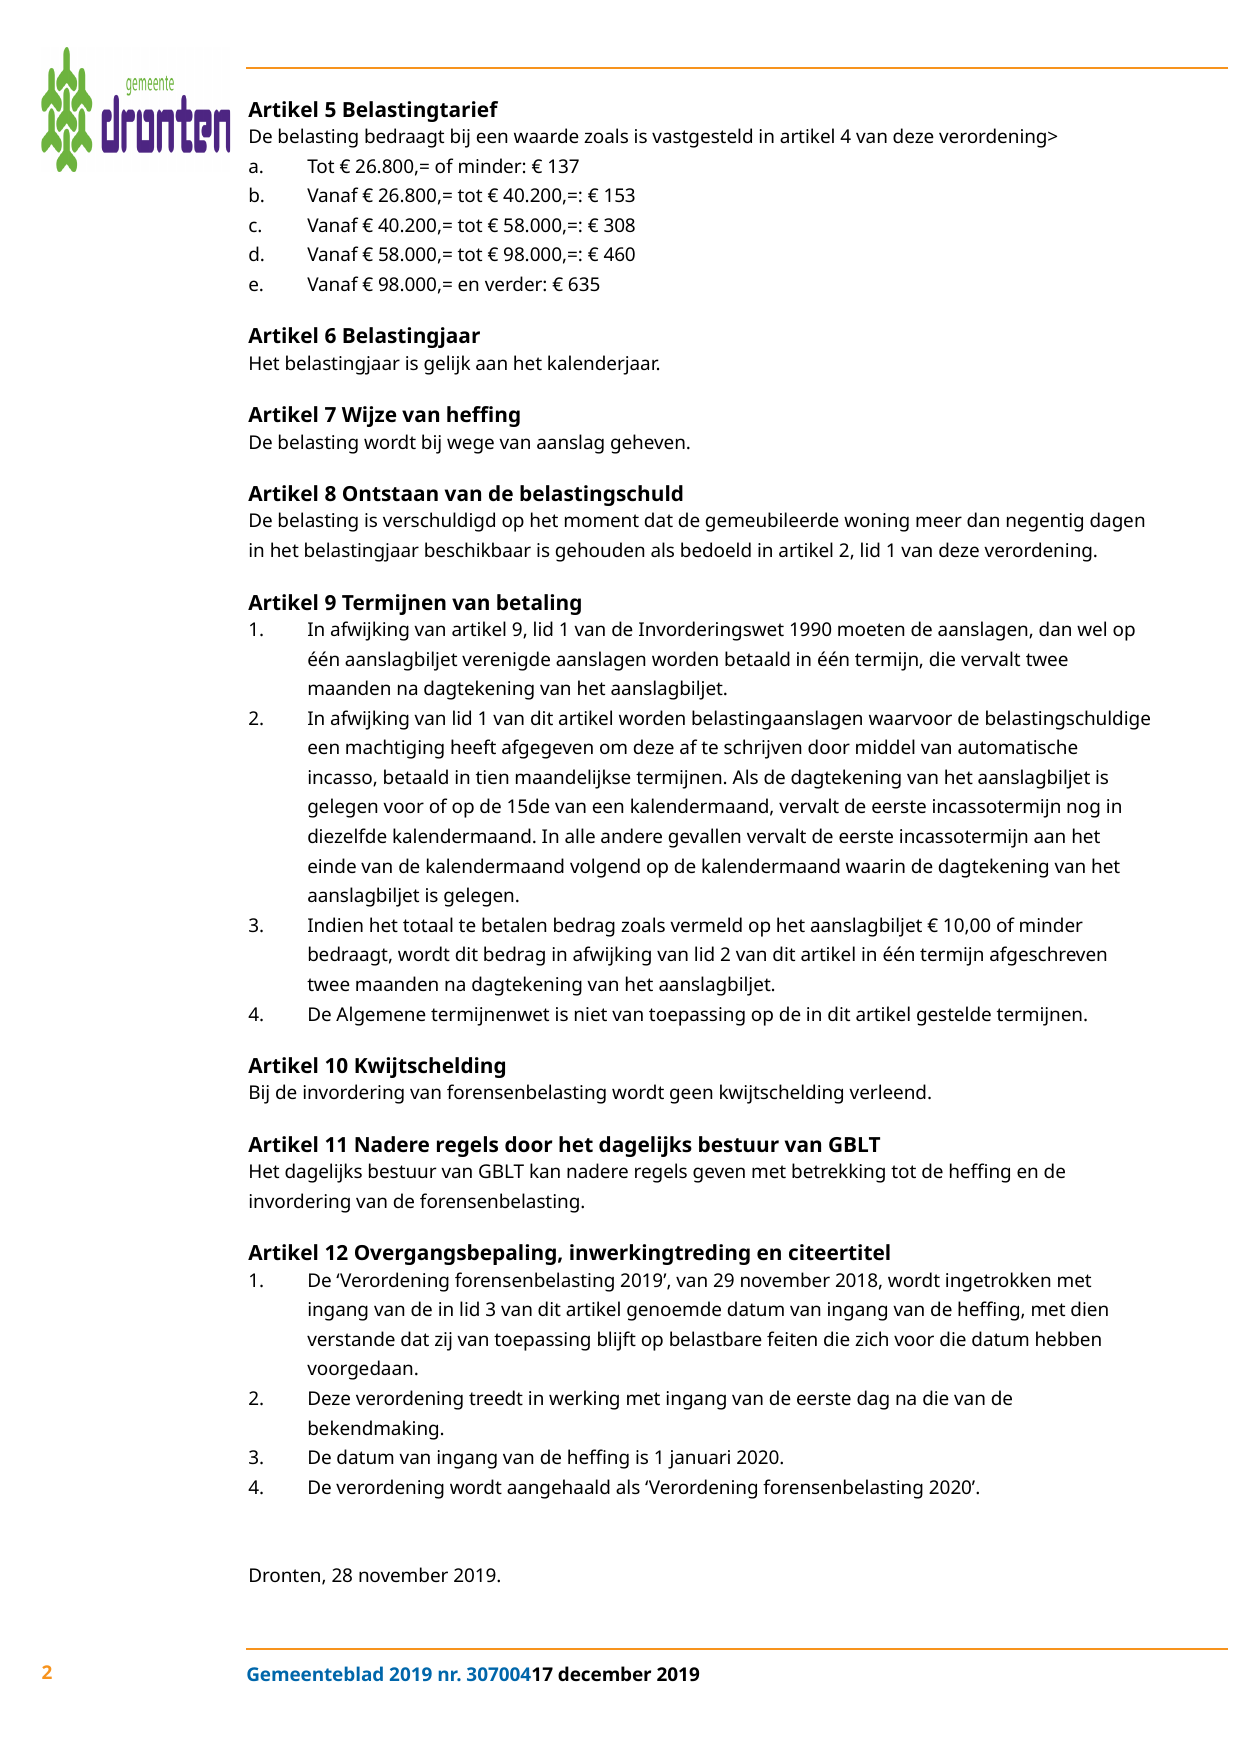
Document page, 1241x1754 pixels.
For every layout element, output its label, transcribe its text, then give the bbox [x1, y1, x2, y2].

text Dronten, 28 november 2019. [248, 1563, 1152, 1588]
list In afwijking van artikel 9, lid 1 van de Invorderingswet 1990 moeten de aanslagen, dan wel op één aanslagbiljet verenigde aanslagen worden betaald in één termijn, die vervalt twee maanden na dagtekening van het aanslagbiljet. [248, 616, 1152, 701]
text Artikel 11 Nadere regels door het dagelijks bestuur van GBLT [248, 1130, 1152, 1158]
list Vanaf € 40.200,= tot € 58.000,=: € 308 [248, 212, 1152, 238]
list Indien het totaal te betalen bedrag zoals vermeld op het aanslagbiljet € 10,00 of minder bedraagt, wordt dit bedrag in afwijking van lid 2 van dit artikel in één termijn afgeschreven twee maanden na dagtekening van het aanslagbiljet. [248, 912, 1152, 997]
list In afwijking van lid 1 van dit artikel worden belastingaanslagen waarvoor de belastingschuldige een machtiging heeft afgegeven om deze af te schrijven door middel van automatische incasso, betaald in tien maandelijkse termijnen. Als de dagtekening van het aanslagbiljet is gelegen voor of op de 15de van een kalendermaand, vervalt de eerste incassotermijn nog in diezelfde kalendermaand. In alle andere gevallen vervalt de eerste incassotermijn aan het einde van de kalendermaand volgend op de kalendermaand waarin de dagtekening van het aanslagbiljet is gelegen. [248, 705, 1152, 908]
list De verordening wordt aangehaald als ‘Verordening forensenbelasting 2020’. [248, 1474, 1152, 1500]
list Vanaf € 98.000,= en verder: € 635 [248, 271, 1152, 297]
list De datum van ingang van de heffing is 1 januari 2020. [248, 1444, 1152, 1470]
text Het belastingjaar is gelijk aan het kalenderjaar. [248, 350, 1152, 376]
list Tot € 26.800,= of minder: € 137 [248, 153, 1152, 178]
text De belasting wordt bij wege van aanslag geheven. [248, 429, 1152, 454]
list De Algemene termijnenwet is niet van toepassing op de in dit artikel gestelde termijnen. [248, 1001, 1152, 1026]
picture [41, 47, 231, 172]
text Het dagelijks bestuur van GBLT kan nadere regels geven met betrekking tot de heffing en de invordering van de forensenbelasting. [248, 1158, 1152, 1214]
text Artikel 7 Wijze van heffing [248, 400, 1152, 429]
list Vanaf € 26.800,= tot € 40.200,=: € 153 [248, 182, 1152, 208]
text Artikel 10 Kwijtschelding [248, 1051, 1152, 1079]
text De belasting is verschuldigd op het moment dat de gemeubileerde woning meer dan negentig dagen in het belastingjaar beschikbaar is gehouden als bedoeld in artikel 2, lid 1 van deze verordening. [248, 508, 1152, 563]
text Artikel 12 Overgangsbepaling, inwerkingtreding en citeertitel [248, 1238, 1152, 1267]
text Artikel 9 Termijnen van betaling [248, 588, 1152, 616]
text Artikel 5 Belastingtarief [248, 95, 1152, 123]
text Artikel 8 Ontstaan van de belastingschuld [248, 479, 1152, 508]
list De ‘Verordening forensenbelasting 2019’, van 29 november 2018, wordt ingetrokken met ingang van de in lid 3 van dit artikel genoemde datum van ingang van de heffing, met dien verstande dat zij van toepassing blijft op belastbare feiten die zich voor die datum hebben voorgedaan. [248, 1267, 1152, 1381]
list Deze verordening treedt in werking met ingang van de eerste dag na die van de bekendmaking. [248, 1385, 1152, 1441]
text Artikel 6 Belastingjaar [248, 322, 1152, 350]
list Vanaf € 58.000,= tot € 98.000,=: € 460 [248, 242, 1152, 267]
text De belasting bedraagt bij een waarde zoals is vastgesteld in artikel 4 van deze verordening> [248, 123, 1152, 149]
text Bij de invordering van forensenbelasting wordt geen kwijtschelding verleend. [248, 1079, 1152, 1105]
